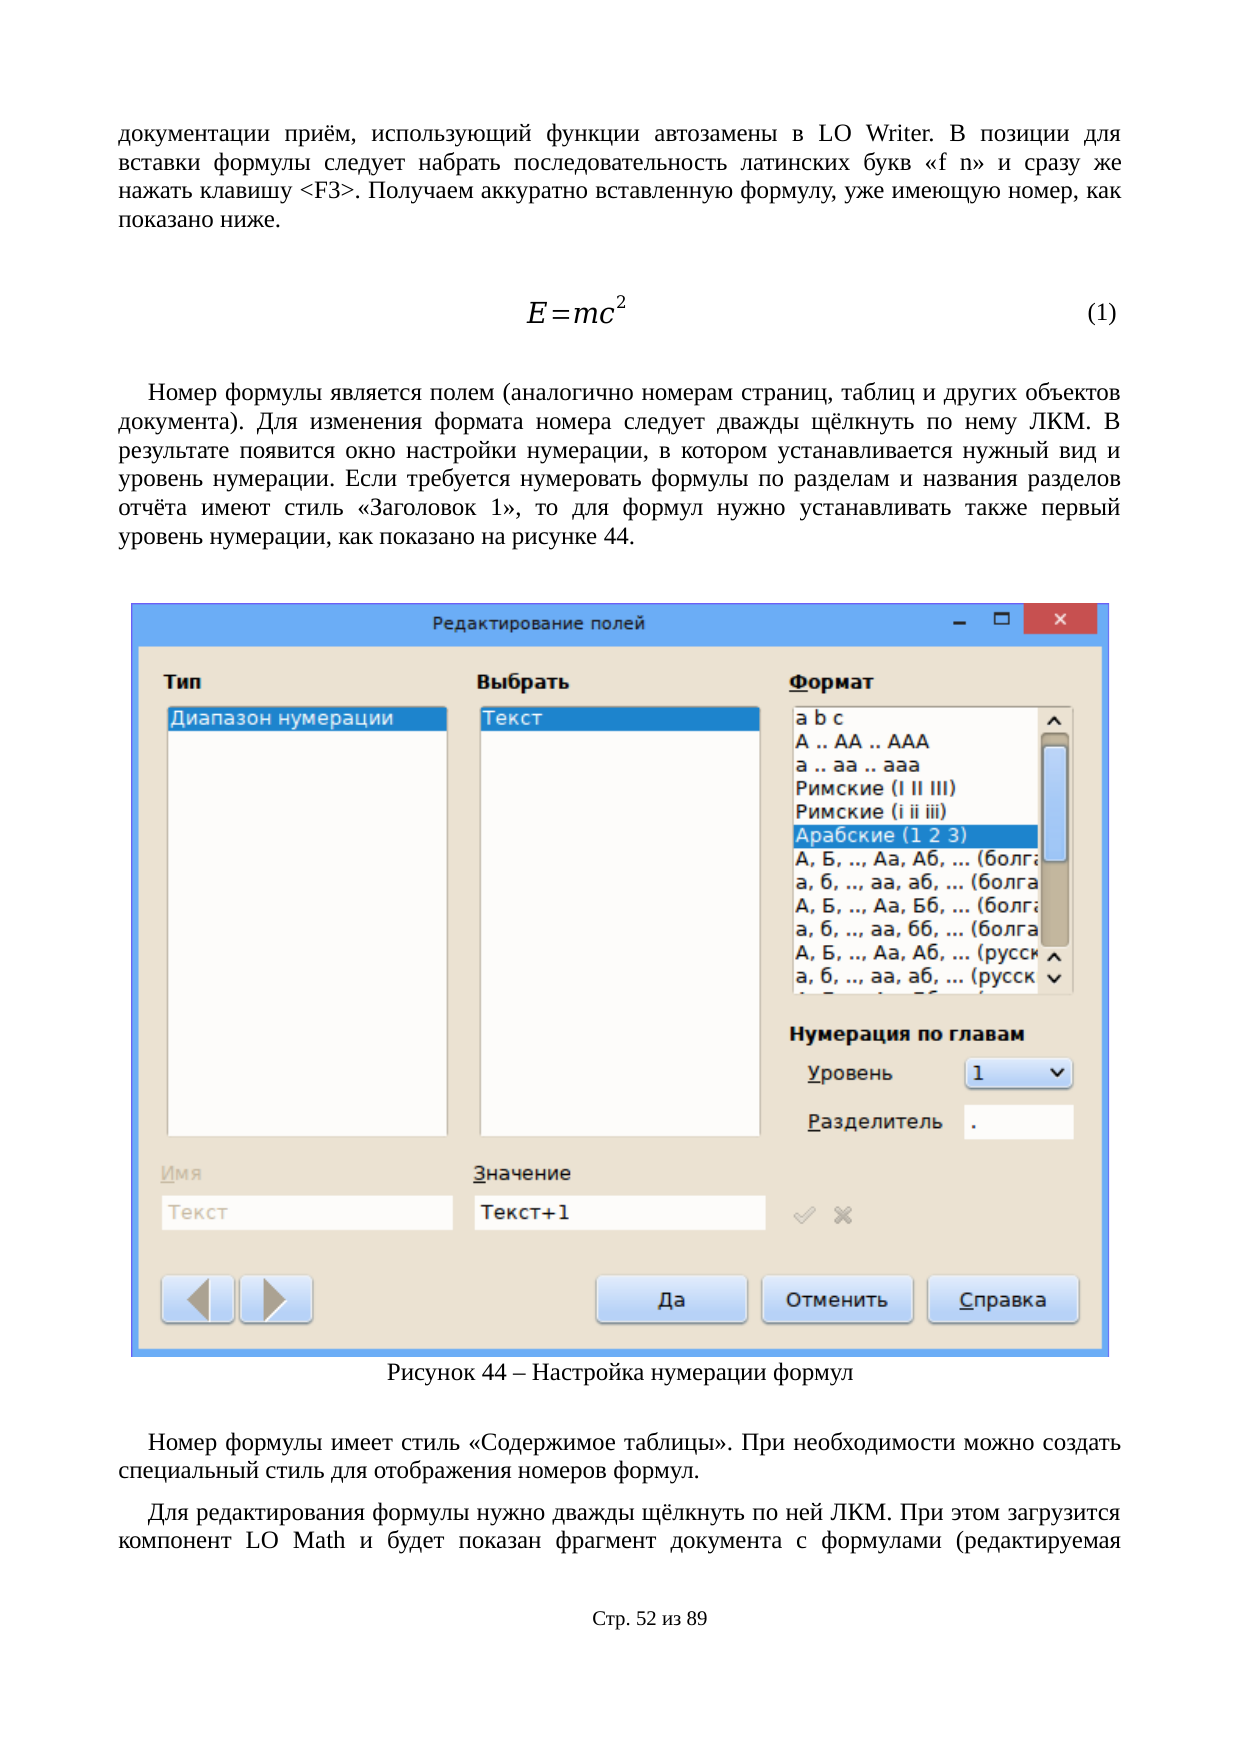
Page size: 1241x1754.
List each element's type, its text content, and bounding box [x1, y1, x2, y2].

text Номер формулы является полем (аналогично номерам страниц, таблиц и других объектов документа). Для изменения формата номера следует дважды щёлкнуть по нему ЛКМ. В результате появится окно настройки нумерации, в котором устанавливается нужный вид и уровень нумерации. Если требуется нумеровать формулы по разделам и названия разделов отчёта имеют стиль «Заголовок 1», то для формул нужно устанавливать также первый уровень нумерации, как показано на рисунке 44. [118, 377, 1122, 550]
text Рисунок 44 – Настройка нумерации формул [131, 1357, 1109, 1385]
text Для редактирования формулы нужно дважды щёлкнуть по ней ЛКМ. При этом загрузится компонент LO Math и будет показан фрагмент документа с формулами (редактируемая [118, 1497, 1122, 1554]
text документации приём, использующий функции автозамены в LO Writer. В позиции для вставки формулы следует набрать последовательность латинских букв «f n» и сразу же нажать клавишу <F3>. Получаем аккуратно вставленную формулу, уже имеющую номер, как показано ниже. [118, 118, 1122, 233]
text Номер формулы имеет стиль «Содержимое таблицы». При необходимости можно создать специальный стиль для отображения номеров формул. [118, 1427, 1122, 1484]
table_header (1) [1010, 287, 1122, 336]
picture [131, 603, 1110, 1357]
table_header [118, 287, 1010, 336]
